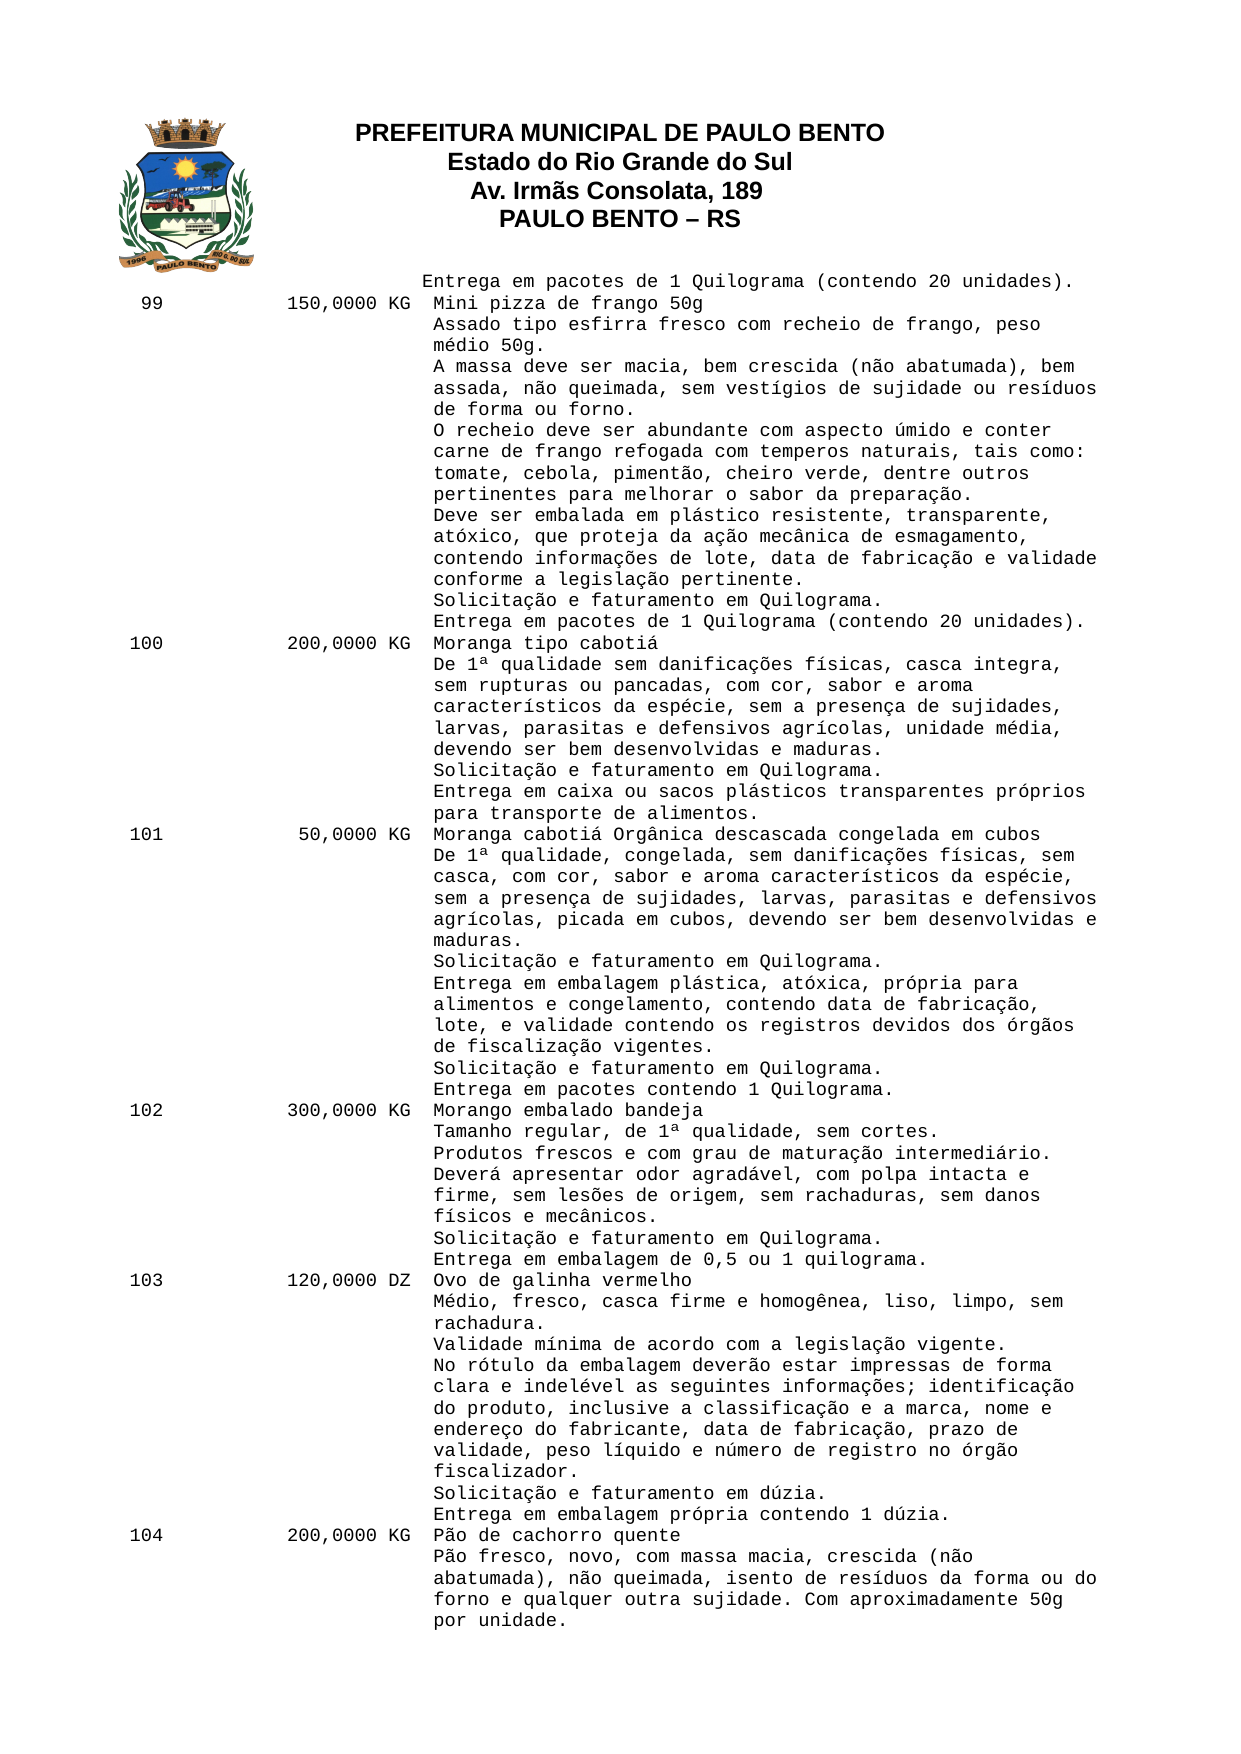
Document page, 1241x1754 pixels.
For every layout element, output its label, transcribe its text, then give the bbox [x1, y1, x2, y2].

picture [118, 117, 254, 273]
text Entrega em pacotes de 1 Quilograma (contendo 20 unidades). 99 150,0000 KG Mini pizza de frango 50g Assado tipo esfirra fresco com recheio de frango, peso médio 50g. A massa deve ser macia, bem crescida (não abatumada), bem assada, não queimada, sem vestígios de sujidade ou resíduos de forma ou forno. O recheio deve ser abundante com aspecto úmido e conter carne de frango refogada com temperos naturais, tais como: tomate, cebola, pimentão, cheiro verde, dentre outros pertinentes para melhorar o sabor da preparação. Deve ser embalada em plástico resistente, transparente, atóxico, que proteja da ação mecânica de esmagamento, contendo informações de lote, data de fabricação e validade conforme a legislação pertinente. Solicitação e faturamento em Quilograma. Entrega em pacotes de 1 Quilograma (contendo 20 unidades). 100 200,0000 KG Moranga tipo cabotiá De 1ª qualidade sem danificações físicas, casca integra, sem rupturas ou pancadas, com cor, sabor e aroma característicos da espécie, sem a presença de sujidades, larvas, parasitas e defensivos agrícolas, unidade média, devendo ser bem desenvolvidas e maduras. Solicitação e faturamento em Quilograma. Entrega em caixa ou sacos plásticos transparentes próprios para transporte de alimentos. 101 50,0000 KG Moranga cabotiá Orgânica descascada congelada em cubos De 1ª qualidade, congelada, sem danificações físicas, sem casca, com cor, sabor e aroma característicos da espécie, sem a presença de sujidades, larvas, parasitas e defensivos agrícolas, picada em cubos, devendo ser bem desenvolvidas e maduras. Solicitação e faturamento em Quilograma. Entrega em embalagem plástica, atóxica, própria para alimentos e congelamento, contendo data de fabricação, lote, e validade contendo os registros devidos dos órgãos de fiscalização vigentes. Solicitação e faturamento em Quilograma. Entrega em pacotes contendo 1 Quilograma. 102 300,0000 KG Morango embalado bandeja Tamanho regular, de 1ª qualidade, sem cortes. Produtos frescos e com grau de maturação intermediário. Deverá apresentar odor agradável, com polpa intacta e firme, sem lesões de origem, sem rachaduras, sem danos físicos e mecânicos. Solicitação e faturamento em Quilograma. Entrega em embalagem de 0,5 ou 1 quilograma. 103 120,0000 DZ Ovo de galinha vermelho Médio, fresco, casca firme e homogênea, liso, limpo, sem rachadura. Validade mínima de acordo com a legislação vigente. No rótulo da embalagem deverão estar impressas de forma clara e indelével as seguintes informações; identificação do produto, inclusive a classificação e a marca, nome e endereço do fabricante, data de fabricação, prazo de validade, peso líquido e número de registro no órgão fiscalizador. Solicitação e faturamento em dúzia. Entrega em embalagem própria contendo 1 dúzia. 104 200,0000 KG Pão de cachorro quente Pão fresco, novo, com massa macia, crescida (não abatumada), não queimada, isento de resíduos da forma ou do forno e qualquer outra sujidade. Com aproximadamente 50g por unidade. [118, 263, 1122, 1632]
